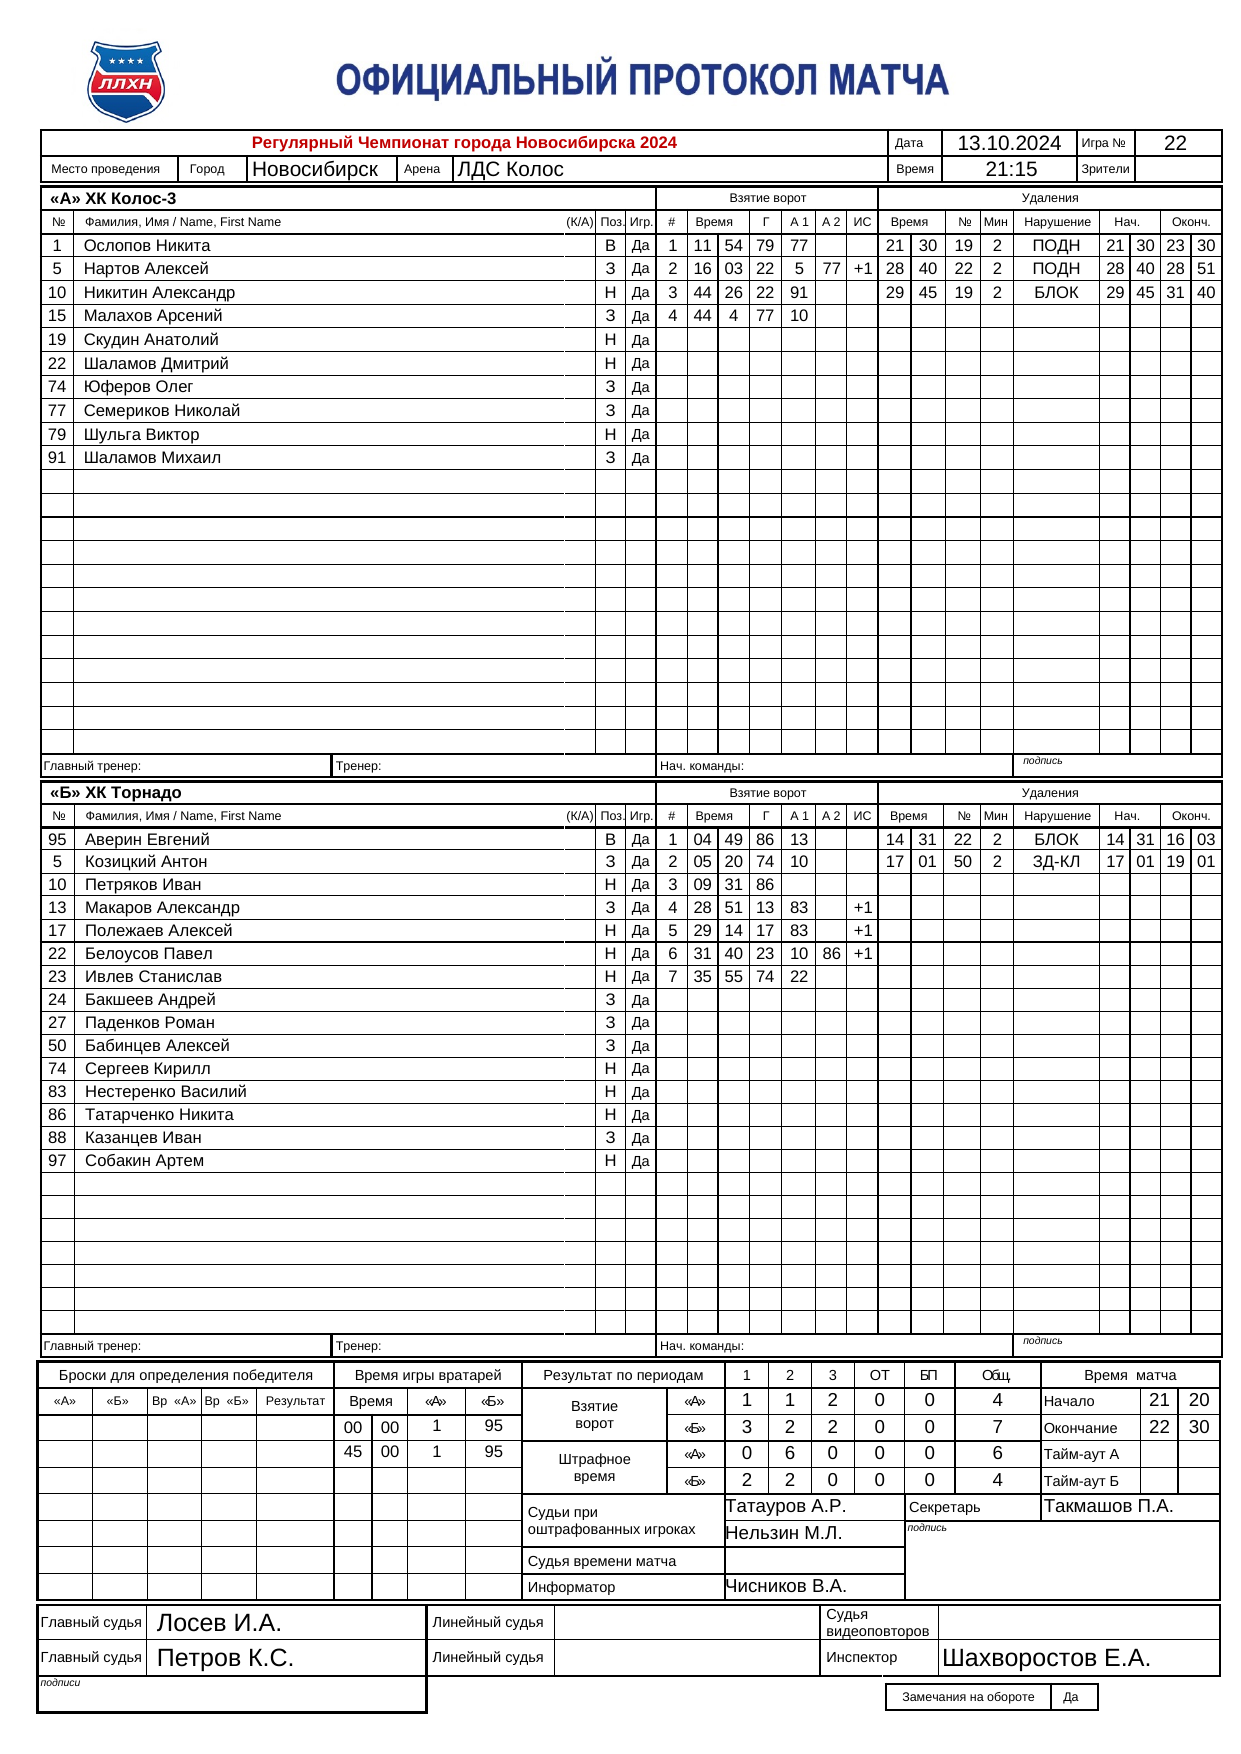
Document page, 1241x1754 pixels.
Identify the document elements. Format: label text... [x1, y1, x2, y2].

table_cell [944, 1012, 980, 1033]
table_cell [750, 494, 781, 516]
table_cell [626, 730, 655, 753]
table_cell [1161, 730, 1190, 753]
table_cell 11 [688, 235, 717, 256]
table_cell [981, 730, 1013, 753]
table_cell Н [596, 1104, 625, 1126]
table_header Результат по периодам [523, 1363, 724, 1387]
table_cell [1100, 1242, 1129, 1264]
table_cell [1161, 612, 1190, 634]
table_cell [719, 423, 749, 445]
table_cell [1161, 1265, 1190, 1287]
table_header Взятие ворот [657, 188, 877, 209]
table_cell Ослопов Никита [74, 235, 564, 256]
table_cell [657, 1058, 687, 1079]
table_cell БЛОК [1014, 281, 1099, 303]
table_cell [657, 1219, 687, 1241]
table_cell [657, 1196, 687, 1218]
table_cell [1100, 874, 1129, 895]
table_cell [946, 730, 980, 753]
table_cell [981, 1081, 1013, 1103]
table_cell [944, 1150, 980, 1172]
table_cell [816, 399, 846, 422]
table_cell Петряков Иван [75, 874, 564, 895]
table_cell 10 [42, 874, 74, 895]
table_cell Паденков Роман [75, 1012, 564, 1033]
table_cell Белоусов Павел [75, 943, 564, 964]
table_header «Б» ХК Торнадо [42, 783, 655, 803]
table_cell [75, 1265, 564, 1287]
table_cell 0 [812, 1442, 854, 1467]
table_cell Да [626, 399, 655, 422]
table_cell 10 [782, 305, 815, 327]
table_cell [257, 1574, 333, 1599]
table_cell 17 [879, 850, 910, 872]
table_cell [946, 518, 980, 540]
table_cell [946, 494, 980, 516]
table_cell [408, 1468, 465, 1493]
table_cell [42, 494, 73, 516]
table_cell [750, 376, 781, 398]
table_cell [847, 1150, 877, 1172]
table_cell [750, 1219, 781, 1241]
table_cell [1192, 612, 1221, 634]
table_cell [42, 518, 73, 540]
table_cell 28 [1161, 257, 1190, 280]
table_cell [981, 399, 1013, 422]
table_cell [719, 541, 749, 564]
table_cell [1131, 1242, 1160, 1264]
table_header 2 [769, 1363, 811, 1387]
table_cell [1100, 943, 1129, 964]
table_cell [981, 1265, 1013, 1287]
table_cell [565, 1219, 595, 1241]
table_cell [912, 612, 945, 634]
table_cell [1161, 518, 1190, 540]
table_cell [750, 541, 781, 564]
table_cell [719, 494, 749, 516]
table_cell Сергеев Кирилл [75, 1058, 564, 1079]
table_cell [847, 305, 877, 327]
table_cell 1 [408, 1441, 465, 1467]
table_cell [1100, 588, 1129, 611]
table_cell Время [688, 805, 749, 826]
table_cell [1141, 1468, 1177, 1493]
table_cell [1100, 896, 1129, 918]
table_cell [782, 494, 815, 516]
table_cell [1192, 446, 1221, 469]
table_cell [816, 920, 846, 941]
table_cell [782, 1127, 815, 1149]
table_cell [202, 1547, 256, 1573]
table_cell (К/А) [565, 805, 595, 826]
table_cell [981, 305, 1013, 327]
table_cell [466, 1521, 521, 1546]
table_cell [750, 470, 781, 493]
table_cell [1192, 1104, 1221, 1126]
table_cell Мин [981, 211, 1013, 233]
table_cell 13 [782, 829, 815, 849]
table_cell [879, 896, 910, 918]
table_cell Н [596, 328, 625, 351]
table_cell [750, 423, 781, 445]
table_cell [1161, 494, 1190, 516]
table_cell 22 [750, 281, 781, 303]
table_cell [750, 399, 781, 422]
table_cell [816, 235, 846, 256]
table_cell [816, 1058, 846, 1079]
table_cell [596, 707, 625, 729]
table_cell [847, 1242, 877, 1264]
table_cell З [596, 989, 625, 1011]
table_cell [1100, 989, 1129, 1011]
table_cell [1014, 1173, 1099, 1195]
table_cell [688, 328, 717, 351]
table_cell Да [626, 257, 655, 280]
table_cell А 2 [816, 805, 846, 826]
table_cell 31 [1131, 829, 1160, 849]
table_cell [912, 920, 943, 941]
table_cell [816, 446, 846, 469]
table_cell [1100, 1265, 1129, 1287]
table_cell [657, 1311, 687, 1333]
table_cell 0 [905, 1389, 954, 1413]
table_cell [688, 588, 717, 611]
table_cell [912, 518, 945, 540]
table_cell 05 [688, 850, 717, 872]
table_cell Да [626, 1104, 655, 1126]
table_cell [1100, 1288, 1129, 1310]
table_cell [657, 399, 687, 422]
table_cell [912, 352, 945, 374]
table_cell [657, 659, 687, 682]
table_cell [719, 518, 749, 540]
table_cell [782, 730, 815, 753]
table_cell [408, 1574, 465, 1599]
table_cell № [42, 805, 74, 826]
table_cell [688, 423, 717, 445]
table_cell [816, 707, 846, 729]
table_cell [1100, 683, 1129, 706]
table_cell 4 [719, 305, 749, 327]
table_header 13.10.2024 [943, 131, 1076, 155]
table_cell [1014, 1196, 1099, 1218]
table_cell [39, 1416, 92, 1440]
table_cell З [596, 305, 625, 327]
table_cell [596, 659, 625, 682]
table_cell Шаламов Дмитрий [74, 352, 564, 374]
table_cell [148, 1416, 201, 1440]
table_cell [1192, 1242, 1221, 1264]
table_cell 77 [816, 257, 846, 280]
table_cell [1014, 1058, 1099, 1079]
table_cell [1192, 989, 1221, 1011]
table_cell [782, 707, 815, 729]
table_cell [981, 612, 1013, 634]
table_cell [981, 494, 1013, 516]
table_cell [1161, 470, 1190, 493]
table_cell [879, 659, 910, 682]
table_cell [565, 281, 595, 303]
table_cell [782, 328, 815, 351]
table_cell 6 [956, 1442, 1040, 1467]
table_cell [879, 1081, 910, 1103]
table_cell [879, 1035, 910, 1057]
table_cell [42, 1265, 74, 1287]
table_cell [912, 305, 945, 327]
table_cell [912, 565, 945, 587]
table_cell [408, 1494, 465, 1520]
table_cell [1161, 896, 1190, 918]
table_cell Да [626, 423, 655, 445]
table_cell [750, 1288, 781, 1310]
table_cell [847, 352, 877, 374]
table_cell [1192, 659, 1221, 682]
table_cell [1192, 1081, 1221, 1103]
table_cell Н [596, 966, 625, 987]
table_cell 40 [1131, 257, 1160, 280]
table_cell [42, 636, 73, 658]
table_cell [816, 1219, 846, 1241]
table_cell [257, 1547, 333, 1573]
table_cell [816, 1104, 846, 1126]
table_cell [565, 518, 595, 540]
table_cell [565, 1127, 595, 1149]
table_cell [847, 1058, 877, 1079]
table_cell Петров К.С. [147, 1640, 425, 1675]
table_cell 35 [688, 966, 717, 987]
table_cell 2 [812, 1415, 854, 1440]
table_cell [912, 588, 945, 611]
table_cell [1192, 966, 1221, 987]
table_cell 16 [688, 257, 717, 280]
table_cell [719, 588, 749, 611]
table_cell [816, 612, 846, 634]
table_cell [1131, 1288, 1160, 1310]
table_cell Г [750, 211, 781, 233]
table_cell Арена [398, 157, 452, 181]
table_header Дата [889, 131, 941, 155]
table_cell [688, 352, 717, 374]
table_cell Время [879, 805, 943, 826]
table_cell 97 [42, 1150, 74, 1172]
table_cell [1131, 446, 1160, 469]
table_cell [688, 1242, 717, 1264]
table_cell [847, 1265, 877, 1287]
table_cell [816, 352, 846, 374]
table_cell Да [626, 896, 655, 918]
table_cell [1161, 1173, 1190, 1195]
table_cell Да [626, 328, 655, 351]
table_cell Поз. [596, 805, 625, 826]
table_cell [42, 1242, 74, 1264]
table_cell [816, 1035, 846, 1057]
table_cell 09 [688, 874, 717, 895]
table_cell [879, 1173, 910, 1195]
table_cell «Б» [93, 1389, 147, 1413]
table_cell 14 [1100, 829, 1129, 849]
table_cell [912, 1173, 943, 1195]
table_cell [74, 707, 564, 729]
table_cell [816, 1311, 846, 1333]
table_cell 03 [1192, 829, 1221, 849]
table_cell [1131, 541, 1160, 564]
table_cell [750, 1150, 781, 1172]
table_cell Город [179, 157, 246, 181]
table_cell [657, 423, 687, 445]
table_cell [1014, 730, 1099, 753]
table_cell Инспектор [821, 1640, 938, 1675]
table_cell [74, 518, 564, 540]
table_cell [1161, 399, 1190, 422]
table_cell [782, 1288, 815, 1310]
table_cell [1014, 966, 1099, 987]
table_cell [879, 305, 910, 327]
table_cell [879, 966, 910, 987]
table_cell [1161, 1242, 1190, 1264]
table_cell 21 [879, 235, 910, 256]
table_cell [847, 541, 877, 564]
table_cell Скудин Анатолий [74, 328, 564, 351]
table_cell [565, 494, 595, 516]
table_cell [981, 1104, 1013, 1126]
table_cell [847, 1012, 877, 1033]
table_cell 20 [719, 850, 749, 872]
table_cell [847, 1288, 877, 1310]
table_cell Поз. [596, 211, 625, 233]
table_cell [596, 518, 625, 540]
table_cell «А» [668, 1389, 724, 1413]
table_cell [719, 1081, 749, 1103]
table_cell [1131, 1104, 1160, 1126]
table_cell [879, 1219, 910, 1241]
table_cell [719, 1288, 749, 1310]
table_cell [816, 470, 846, 493]
table_cell [565, 1150, 595, 1172]
table_cell [847, 850, 877, 872]
table_cell [719, 1219, 749, 1241]
table_cell 74 [42, 376, 73, 398]
table_cell [1136, 157, 1221, 181]
table_cell Да [626, 305, 655, 327]
table_cell Нельзин М.Л. [726, 1521, 904, 1546]
table_cell [148, 1547, 201, 1573]
table_cell Да [626, 943, 655, 964]
table_cell [657, 730, 687, 753]
table_cell [1192, 943, 1221, 964]
table_cell [750, 1081, 781, 1103]
table_cell [782, 1035, 815, 1057]
table_header Игра № [1078, 131, 1134, 155]
table_cell [74, 541, 564, 564]
table_cell [74, 659, 564, 682]
table_cell [847, 1219, 877, 1241]
table_cell [912, 494, 945, 516]
table_cell [879, 920, 910, 941]
table_cell [1192, 305, 1221, 327]
table_cell [719, 989, 749, 1011]
table_cell [1192, 518, 1221, 540]
table_cell [782, 518, 815, 540]
table_cell [981, 659, 1013, 682]
table_cell [565, 1265, 595, 1287]
table_cell Да [626, 920, 655, 941]
table_cell [912, 446, 945, 469]
table_cell [565, 989, 595, 1011]
table_cell [42, 1219, 74, 1241]
table_cell [626, 659, 655, 682]
table_cell 5 [782, 257, 815, 280]
table_cell [816, 1173, 846, 1195]
table_cell [565, 352, 595, 374]
table_cell Да [626, 829, 655, 849]
table_cell Время [889, 157, 941, 181]
table_cell [1100, 1104, 1129, 1126]
table_cell [565, 328, 595, 351]
table_cell [816, 376, 846, 398]
table_cell [981, 1173, 1013, 1195]
table_cell [42, 730, 73, 753]
table_cell 86 [750, 874, 781, 895]
table_cell [657, 541, 687, 564]
table_cell Главный судья [39, 1640, 146, 1675]
table_cell [565, 376, 595, 398]
table_cell [1192, 328, 1221, 351]
table_cell [688, 446, 717, 469]
table_cell Бакшеев Андрей [75, 989, 564, 1011]
table_cell № [946, 211, 980, 233]
table_cell Фамилия, Имя / Name, First Name [75, 805, 565, 826]
table_cell [1131, 423, 1160, 445]
table_cell [944, 1127, 980, 1149]
table_cell [719, 565, 749, 587]
table_cell [657, 683, 687, 706]
table_cell [1014, 305, 1099, 327]
table_cell [257, 1416, 333, 1440]
table_cell [1192, 1127, 1221, 1149]
table_cell 74 [750, 850, 781, 872]
table_cell [74, 683, 564, 706]
table_cell [981, 1150, 1013, 1172]
table_cell [719, 1127, 749, 1149]
table_cell [1161, 636, 1190, 658]
table_cell [75, 1173, 564, 1195]
table_cell 83 [782, 920, 815, 941]
table_cell [657, 328, 687, 351]
table_cell ПОДН [1014, 235, 1099, 256]
table_cell [688, 1265, 717, 1287]
table_cell [944, 1173, 980, 1195]
table_cell [981, 943, 1013, 964]
table_cell [946, 683, 980, 706]
table_cell 28 [879, 257, 910, 280]
table_cell 20 [1179, 1389, 1219, 1413]
table_cell [688, 1311, 717, 1333]
table_cell [1131, 1150, 1160, 1172]
table_cell Игр. [626, 211, 655, 233]
table_cell [981, 1242, 1013, 1264]
table_cell Да [626, 235, 655, 256]
table_cell Н [596, 874, 625, 895]
table_cell [148, 1521, 201, 1546]
table_cell [1161, 1196, 1190, 1218]
table_cell [74, 588, 564, 611]
table_cell [688, 494, 717, 516]
table_cell [912, 1035, 943, 1057]
table_cell [1161, 376, 1190, 398]
table_cell 23 [1161, 235, 1190, 256]
table_cell подпись [906, 1522, 1219, 1599]
table_cell Н [596, 352, 625, 374]
table_cell [1014, 943, 1099, 964]
table_cell ЗД-КЛ [1014, 850, 1099, 872]
table_cell [750, 446, 781, 469]
table_cell [202, 1468, 256, 1493]
table_cell [626, 494, 655, 516]
table_cell 31 [912, 829, 943, 849]
table_cell [93, 1468, 147, 1493]
table_cell 2 [981, 257, 1013, 280]
table_cell [1100, 1173, 1129, 1195]
table_cell «А» [408, 1389, 465, 1413]
table_cell [1100, 1012, 1129, 1033]
table_cell [565, 659, 595, 682]
table_cell [981, 1127, 1013, 1149]
table_cell [782, 636, 815, 658]
table_cell [1131, 1035, 1160, 1057]
table_cell [912, 1081, 943, 1103]
table_cell [750, 1311, 781, 1333]
table_cell Малахов Арсений [74, 305, 564, 327]
table_cell [408, 1521, 465, 1546]
table_cell [1014, 494, 1099, 516]
table_cell Шахворостов Е.А. [939, 1640, 1219, 1675]
table_cell [1192, 1012, 1221, 1033]
table_cell [750, 1242, 781, 1264]
table_cell 19 [42, 328, 73, 351]
table_cell [847, 1081, 877, 1103]
table_cell [565, 683, 595, 706]
table_cell 50 [944, 850, 980, 872]
table_cell [626, 1196, 655, 1218]
table_cell 13 [750, 896, 781, 918]
table_cell [816, 1265, 846, 1287]
table_cell 40 [912, 257, 945, 280]
table_cell [944, 874, 980, 895]
table_cell [1100, 1311, 1129, 1333]
table_header 3 [812, 1363, 854, 1387]
table_cell [981, 1035, 1013, 1057]
table_cell [847, 328, 877, 351]
table_cell 14 [879, 829, 910, 849]
table_cell [626, 1265, 655, 1287]
table_cell [1192, 376, 1221, 398]
table_cell [1131, 683, 1160, 706]
table_cell [202, 1441, 256, 1467]
table_cell [39, 1468, 92, 1493]
table_cell ИС [847, 211, 877, 233]
table_cell [719, 659, 749, 682]
table_cell 0 [905, 1442, 954, 1467]
table_cell 04 [688, 829, 717, 849]
table_cell [657, 1242, 687, 1264]
table_cell [847, 423, 877, 445]
table_cell [782, 565, 815, 587]
table_cell [981, 1058, 1013, 1079]
table_cell 22 [750, 257, 781, 280]
table_cell [657, 588, 687, 611]
table_cell [1100, 1219, 1129, 1241]
table_cell Нач. команды: [657, 755, 1012, 776]
table_cell [148, 1574, 201, 1599]
table_cell [816, 1196, 846, 1218]
table_cell [1161, 423, 1190, 445]
table_cell 54 [719, 235, 749, 256]
table_cell [1014, 1219, 1099, 1241]
table_cell Козицкий Антон [75, 850, 564, 872]
table_cell 2 [981, 850, 1013, 872]
table_cell [74, 612, 564, 634]
table_cell [981, 352, 1013, 374]
table_cell [688, 1058, 717, 1079]
table_cell [93, 1521, 147, 1546]
table_cell 3 [657, 874, 687, 895]
table_cell [257, 1521, 333, 1546]
table_cell [657, 518, 687, 540]
table_cell [596, 1196, 625, 1218]
table_cell [782, 1242, 815, 1264]
table_cell Вр «А» [148, 1389, 201, 1413]
table_cell ЛДС Колос [454, 157, 887, 181]
table_cell [946, 707, 980, 729]
table_cell [1192, 1150, 1221, 1172]
table_cell 0 [855, 1442, 904, 1467]
table_cell [816, 829, 846, 849]
table_cell [1014, 518, 1099, 540]
table_cell [944, 1081, 980, 1103]
table_cell [1014, 376, 1099, 398]
table_cell «А» [39, 1389, 92, 1413]
table_cell [750, 636, 781, 658]
table_cell [912, 874, 943, 895]
table_cell 15 [42, 305, 73, 327]
table_cell [626, 1173, 655, 1195]
table_cell 3 [657, 281, 687, 303]
table_cell +1 [847, 920, 877, 941]
table_cell [1100, 1196, 1129, 1218]
table_cell Да [626, 376, 655, 398]
table_cell [912, 1242, 943, 1264]
table_cell Место проведения [42, 157, 177, 181]
table_cell Судья видеоповторов [821, 1606, 938, 1639]
table_cell [1014, 1150, 1099, 1172]
table_cell [879, 636, 910, 658]
table_cell [1100, 1058, 1129, 1079]
table_cell [1161, 1219, 1190, 1241]
table_cell [1131, 730, 1160, 753]
table_cell 74 [42, 1058, 74, 1079]
table_cell [93, 1574, 147, 1599]
table_cell [657, 1173, 687, 1195]
table_cell [750, 565, 781, 587]
table_cell Линейный судья [428, 1640, 554, 1675]
table_cell [1131, 896, 1160, 918]
table_cell [565, 874, 595, 895]
table_cell № [42, 211, 73, 233]
table_cell [944, 943, 980, 964]
table_cell [1100, 518, 1129, 540]
table_cell Да [626, 874, 655, 895]
table_cell [912, 683, 945, 706]
table_cell 2 [812, 1389, 854, 1413]
table_cell Нарушение [1014, 211, 1099, 233]
table_cell [626, 707, 655, 729]
table_cell [1192, 423, 1221, 445]
table_cell 2 [769, 1468, 811, 1493]
table_cell [1131, 352, 1160, 374]
table_cell 2 [657, 850, 687, 872]
table_cell [879, 874, 910, 895]
table_cell [688, 659, 717, 682]
table_cell 17 [750, 920, 781, 941]
table_cell [1161, 1081, 1190, 1103]
table_cell [879, 612, 910, 634]
table_cell 10 [42, 281, 73, 303]
table_cell Шульга Виктор [74, 423, 564, 445]
table_cell [1161, 588, 1190, 611]
table_cell [1161, 305, 1190, 327]
table_cell 91 [42, 446, 73, 469]
table_cell [847, 1127, 877, 1149]
table_cell [688, 470, 717, 493]
table_cell [782, 1104, 815, 1126]
table_cell В [596, 235, 625, 256]
table_cell [816, 588, 846, 611]
table_cell Тайм-аут А [1042, 1441, 1140, 1467]
table_cell [719, 1196, 749, 1218]
table_cell 30 [1192, 235, 1221, 256]
table_cell [1192, 920, 1221, 941]
table_cell [1100, 305, 1129, 327]
table_cell [1161, 989, 1190, 1011]
table_cell Татауров А.Р. [726, 1495, 904, 1520]
table_cell [750, 1035, 781, 1057]
table_cell Нарушение [1014, 805, 1099, 826]
table_cell 95 [466, 1441, 521, 1467]
table_cell [944, 896, 980, 918]
table_cell [816, 1012, 846, 1033]
table_cell 29 [879, 281, 910, 303]
table_cell [596, 730, 625, 753]
table_cell [879, 588, 910, 611]
table_cell [1131, 1012, 1160, 1033]
table_cell [750, 1012, 781, 1033]
table_cell [719, 1104, 749, 1126]
table_cell [847, 565, 877, 587]
table_cell [565, 470, 595, 493]
table_cell [981, 376, 1013, 398]
table_cell [1192, 683, 1221, 706]
table_cell [847, 588, 877, 611]
table_cell [847, 966, 877, 987]
table_cell [912, 423, 945, 445]
table_cell [565, 399, 595, 422]
table_cell [1014, 1035, 1099, 1057]
table_cell [565, 446, 595, 469]
table_cell [565, 943, 595, 964]
table_cell [75, 1288, 564, 1310]
table_cell [912, 376, 945, 398]
table_cell 2 [657, 257, 687, 280]
table_cell [719, 1242, 749, 1264]
table_cell [1014, 707, 1099, 729]
table_cell [565, 707, 595, 729]
table_cell [847, 518, 877, 540]
table_cell [688, 1104, 717, 1126]
table_cell Вр «Б» [202, 1389, 256, 1413]
table_cell Мин [981, 805, 1013, 826]
table_cell [719, 328, 749, 351]
table_cell [565, 588, 595, 611]
table_cell [688, 541, 717, 564]
picture [5, 28, 1179, 129]
table_cell [657, 1012, 687, 1033]
table_cell [688, 376, 717, 398]
table_cell [657, 636, 687, 658]
table_cell [782, 1219, 815, 1241]
table_cell З [596, 896, 625, 918]
table_cell А 1 [782, 211, 815, 233]
table_cell [1100, 659, 1129, 682]
table_cell [912, 470, 945, 493]
table_cell [782, 1012, 815, 1033]
table_cell 0 [812, 1468, 854, 1493]
table_cell Да [626, 1058, 655, 1079]
table_cell [750, 730, 781, 753]
table_cell [782, 1173, 815, 1195]
table_cell [565, 730, 595, 753]
table_cell [879, 446, 910, 469]
table_cell [981, 1311, 1013, 1333]
table_cell [657, 376, 687, 398]
table_cell Информатор [523, 1575, 724, 1599]
table_cell [1100, 920, 1129, 941]
table_cell [981, 470, 1013, 493]
table_cell [42, 470, 73, 493]
table_cell [879, 470, 910, 493]
table_cell Окончание [1042, 1415, 1140, 1440]
table_cell [1161, 541, 1190, 564]
table_cell [981, 565, 1013, 587]
table_cell [565, 1058, 595, 1079]
table_cell [1100, 1035, 1129, 1057]
table_cell [750, 352, 781, 374]
table_cell [1179, 1441, 1219, 1467]
table_cell [782, 352, 815, 374]
table_cell [1161, 1311, 1190, 1333]
table_cell подпись [1014, 755, 1221, 776]
table_cell [596, 612, 625, 634]
table_cell [1014, 541, 1099, 564]
table_cell [750, 1104, 781, 1126]
table_cell 17 [42, 920, 74, 941]
table_cell [565, 305, 595, 327]
table_cell подпись [1014, 1335, 1221, 1356]
table_cell [946, 659, 980, 682]
table_cell [879, 943, 910, 964]
table_cell [782, 1150, 815, 1172]
table_header 22 [1136, 131, 1221, 155]
table_cell [93, 1416, 147, 1440]
table_cell 22 [782, 966, 815, 987]
table_cell Главный тренер: [42, 755, 330, 776]
table_cell [816, 1081, 846, 1103]
table_cell [726, 1548, 904, 1573]
table_cell [879, 1265, 910, 1287]
table_cell [1161, 1104, 1190, 1126]
table_cell [981, 446, 1013, 469]
table_cell [688, 1196, 717, 1218]
table_cell [1192, 707, 1221, 729]
table_cell [912, 399, 945, 422]
table_cell [782, 1196, 815, 1218]
table_cell [847, 612, 877, 634]
table_cell [719, 1035, 749, 1057]
table_cell [912, 636, 945, 658]
table_cell [912, 1265, 943, 1287]
table_cell [1161, 683, 1190, 706]
table_cell [912, 1127, 943, 1149]
table_cell [1161, 446, 1190, 469]
table_cell [1131, 707, 1160, 729]
table_cell [912, 989, 943, 1011]
table_cell [373, 1521, 407, 1546]
table_cell Нач. [1100, 211, 1160, 233]
table_cell [657, 470, 687, 493]
table_cell [596, 1288, 625, 1310]
table_cell [946, 376, 980, 398]
table_cell 22 [42, 352, 73, 374]
table_cell [1161, 874, 1190, 895]
table_cell [565, 966, 595, 987]
table_cell [782, 423, 815, 445]
table_cell [847, 281, 877, 303]
table_cell Н [596, 281, 625, 303]
table_header Замечания на обороте [887, 1685, 1050, 1709]
table_cell [565, 1288, 595, 1310]
table_cell [1131, 1311, 1160, 1333]
table_cell [946, 636, 980, 658]
table_cell [626, 683, 655, 706]
table_cell [912, 730, 945, 753]
table_cell 4 [956, 1468, 1040, 1493]
table_cell [148, 1494, 201, 1520]
table_cell [1131, 920, 1160, 941]
table_cell [719, 376, 749, 398]
table_cell [75, 1311, 564, 1333]
table_cell [565, 636, 595, 658]
table_cell Татарченко Никита [75, 1104, 564, 1126]
table_cell [879, 541, 910, 564]
table_cell [981, 920, 1013, 941]
table_cell [879, 1150, 910, 1172]
table_cell [1014, 446, 1099, 469]
table_cell [946, 305, 980, 327]
table_cell 21:15 [943, 157, 1076, 181]
table_cell [1161, 1012, 1190, 1033]
table_cell [816, 636, 846, 658]
table_header Да [1052, 1685, 1097, 1709]
table_cell 51 [1192, 257, 1221, 280]
table_cell № [944, 805, 980, 826]
table_cell Время [335, 1389, 407, 1413]
table_cell [1100, 352, 1129, 374]
table_cell [565, 896, 595, 918]
table_cell Шаламов Михаил [74, 446, 564, 469]
table_cell [1100, 565, 1129, 587]
table_cell Время [879, 211, 945, 233]
table_cell [946, 470, 980, 493]
table_cell [944, 1265, 980, 1287]
table_cell [596, 1173, 625, 1195]
table_cell Н [596, 1081, 625, 1103]
table_cell [466, 1494, 521, 1520]
table_cell [750, 1058, 781, 1079]
table_cell [750, 1127, 781, 1149]
table_cell [879, 707, 910, 729]
table_header Броски для определения победителя [39, 1363, 333, 1387]
table_cell [1161, 352, 1190, 374]
table_cell Новосибирск [248, 157, 396, 181]
table_cell Да [626, 850, 655, 872]
table_cell 45 [335, 1441, 371, 1467]
table_cell Начало [1042, 1389, 1140, 1413]
table_cell Н [596, 943, 625, 964]
table_cell [981, 896, 1013, 918]
table_cell [750, 1265, 781, 1287]
table_cell [1192, 352, 1221, 374]
table_cell [719, 1058, 749, 1079]
table_cell [42, 541, 73, 564]
table_cell [719, 730, 749, 753]
table_cell [912, 943, 943, 964]
table_cell [719, 1265, 749, 1287]
table_cell 7 [657, 966, 687, 987]
table_cell «Б» [668, 1415, 724, 1440]
table_cell [1192, 1219, 1221, 1241]
table_cell [879, 352, 910, 374]
table_cell [879, 399, 910, 422]
table_cell Да [626, 1150, 655, 1172]
table_cell А 2 [816, 211, 846, 233]
table_cell [657, 446, 687, 469]
table_cell [912, 1150, 943, 1172]
table_cell Взятие ворот [523, 1389, 666, 1440]
table_cell # [657, 805, 687, 826]
table_cell [981, 966, 1013, 987]
table_cell Тренер: [333, 755, 655, 776]
table_cell [1131, 305, 1160, 327]
table_cell [816, 874, 846, 895]
table_cell [1014, 896, 1099, 918]
table_cell [42, 707, 73, 729]
table_cell [1161, 1035, 1190, 1057]
table_cell [883, 1677, 1220, 1681]
table_cell [565, 1012, 595, 1033]
table_cell [847, 494, 877, 516]
table_cell Юферов Олег [74, 376, 564, 398]
table_cell [816, 328, 846, 351]
table_cell [373, 1494, 407, 1520]
table_cell [847, 989, 877, 1011]
table_cell [688, 565, 717, 587]
table_cell [688, 707, 717, 729]
table_cell Аверин Евгений [75, 829, 564, 849]
table_cell [335, 1494, 371, 1520]
table_cell [750, 518, 781, 540]
table_cell 2 [769, 1415, 811, 1440]
table_cell [879, 376, 910, 398]
table_cell [847, 1196, 877, 1218]
table_cell [626, 1219, 655, 1241]
table_cell [75, 1196, 564, 1218]
table_cell [750, 683, 781, 706]
table_cell 3 [726, 1415, 768, 1440]
table_cell 2 [981, 281, 1013, 303]
table_cell 88 [42, 1127, 74, 1149]
table_cell [1192, 565, 1221, 587]
table_cell 79 [42, 423, 73, 445]
table_cell [1100, 399, 1129, 422]
table_cell [555, 1606, 819, 1639]
table_cell [750, 989, 781, 1011]
table_cell Нестеренко Василий [75, 1081, 564, 1103]
table_header Время матча [1042, 1363, 1219, 1387]
table_cell [1014, 612, 1099, 634]
table_cell [1014, 423, 1099, 445]
table_cell [1131, 1173, 1160, 1195]
table_cell Г [750, 805, 781, 826]
table_cell 1 [408, 1416, 465, 1440]
table_cell [596, 1311, 625, 1333]
table_cell Оконч. [1161, 805, 1221, 826]
table_cell [1161, 565, 1190, 587]
table_cell З [596, 376, 625, 398]
table_cell [816, 1288, 846, 1310]
table_cell 1 [769, 1389, 811, 1413]
table_cell [719, 1173, 749, 1195]
table_cell 83 [42, 1081, 74, 1103]
table_cell Такмашов П.А. [1042, 1495, 1219, 1520]
table_cell [596, 541, 625, 564]
table_cell [816, 896, 846, 918]
table_cell [1100, 730, 1129, 753]
table_cell [750, 612, 781, 634]
table_cell 22 [946, 257, 980, 280]
table_cell [408, 1547, 465, 1573]
table_cell [1192, 636, 1221, 658]
table_header 1 [726, 1363, 768, 1387]
table_cell Нач. команды: [657, 1335, 1012, 1356]
table_cell 28 [1100, 257, 1129, 280]
table_cell [944, 1242, 980, 1264]
table_cell [816, 1150, 846, 1172]
table_cell [1014, 659, 1099, 682]
table_cell Штрафное время [523, 1442, 666, 1493]
table_cell [688, 1081, 717, 1103]
table_cell [688, 1035, 717, 1057]
table_cell [42, 612, 73, 634]
table_cell [1100, 376, 1129, 398]
table_cell [750, 1196, 781, 1218]
table_cell [879, 1058, 910, 1079]
table_cell [1014, 399, 1099, 422]
table_cell [596, 588, 625, 611]
table_cell [912, 1012, 943, 1033]
table_cell [626, 1242, 655, 1264]
table_cell [782, 470, 815, 493]
table_cell [1192, 1196, 1221, 1218]
table_cell З [596, 399, 625, 422]
table_cell [1014, 920, 1099, 941]
table_cell [596, 565, 625, 587]
table_cell 5 [42, 850, 74, 872]
table_cell [981, 874, 1013, 895]
table_cell [1161, 707, 1190, 729]
table_cell [816, 730, 846, 753]
table_cell [719, 636, 749, 658]
table_cell [657, 352, 687, 374]
table_header БП [905, 1363, 954, 1387]
table_cell [946, 328, 980, 351]
table_cell [981, 683, 1013, 706]
table_cell [912, 1104, 943, 1126]
table_cell [912, 659, 945, 682]
table_cell [688, 1173, 717, 1195]
table_cell 10 [782, 850, 815, 872]
table_cell [879, 989, 910, 1011]
table_cell [565, 1242, 595, 1264]
table_cell [75, 1219, 564, 1241]
table_cell [565, 1035, 595, 1057]
table_cell 0 [726, 1442, 768, 1467]
table_cell Да [626, 1012, 655, 1033]
table_cell [879, 730, 910, 753]
table_cell [879, 683, 910, 706]
table_cell 77 [42, 399, 73, 422]
table_cell [565, 423, 595, 445]
table_cell [847, 659, 877, 682]
table_cell [688, 1012, 717, 1033]
table_cell [596, 636, 625, 658]
table_cell [719, 470, 749, 493]
table_cell 22 [42, 943, 74, 964]
table_cell [719, 612, 749, 634]
table_cell [373, 1468, 407, 1493]
table_cell [981, 707, 1013, 729]
table_cell [1192, 1058, 1221, 1079]
table_cell [42, 1288, 74, 1310]
table_cell [657, 1127, 687, 1149]
table_cell 21 [1141, 1389, 1177, 1413]
table_cell [39, 1547, 92, 1573]
table_cell Секретарь [906, 1495, 1040, 1520]
table_cell 13 [42, 896, 74, 918]
table_cell Тайм-аут Б [1042, 1468, 1140, 1493]
table_cell [782, 659, 815, 682]
table_cell Собакин Артем [75, 1150, 564, 1172]
table_cell [1100, 1127, 1129, 1149]
table_cell 83 [782, 896, 815, 918]
table_cell [946, 399, 980, 422]
table_cell Казанцев Иван [75, 1127, 564, 1149]
table_cell [257, 1494, 333, 1520]
table_cell [1192, 470, 1221, 493]
table_cell [202, 1494, 256, 1520]
table_cell подписи [39, 1677, 425, 1711]
table_cell [93, 1494, 147, 1520]
table_cell [981, 541, 1013, 564]
table_cell [466, 1574, 521, 1599]
table_cell [816, 423, 846, 445]
table_cell [847, 399, 877, 422]
table_cell [981, 636, 1013, 658]
table_cell [596, 1265, 625, 1287]
table_cell [879, 1288, 910, 1310]
table_cell [847, 1173, 877, 1195]
table_cell [944, 1311, 980, 1333]
table_cell [1141, 1441, 1177, 1467]
table_cell Ивлев Станислав [75, 966, 564, 987]
table_cell [626, 1311, 655, 1333]
table_cell Да [626, 966, 655, 987]
table_cell [39, 1441, 92, 1467]
table_cell [1014, 1081, 1099, 1103]
table_cell [1099, 1682, 1220, 1711]
table_cell 44 [688, 281, 717, 303]
table_cell [1100, 612, 1129, 634]
table_cell [1014, 1288, 1099, 1310]
table_cell +1 [847, 943, 877, 964]
table_cell [912, 896, 943, 918]
table_cell Н [596, 1150, 625, 1172]
table_cell [1100, 1150, 1129, 1172]
table_cell [688, 1127, 717, 1149]
table_cell Оконч. [1161, 211, 1221, 233]
table_cell 95 [42, 829, 74, 849]
table_cell [1192, 1035, 1221, 1057]
table_cell [148, 1468, 201, 1493]
table_cell [944, 989, 980, 1011]
table_cell [1131, 518, 1160, 540]
table_cell Да [626, 446, 655, 469]
table_cell 5 [657, 920, 687, 941]
table_cell [39, 1521, 92, 1546]
table_cell [1100, 1081, 1129, 1103]
table_cell [981, 1219, 1013, 1241]
table_cell Чисников В.А. [726, 1575, 904, 1599]
table_cell [74, 636, 564, 658]
table_cell [1192, 399, 1221, 422]
table_header «А» ХК Колос-3 [42, 188, 655, 209]
table_cell 19 [1161, 850, 1190, 872]
table_cell [816, 518, 846, 540]
table_cell [750, 328, 781, 351]
table_cell [1014, 1104, 1099, 1126]
table_cell [1161, 920, 1190, 941]
table_cell [1161, 1288, 1190, 1310]
table_cell Главный тренер: [42, 1335, 330, 1356]
table_cell [1014, 989, 1099, 1011]
table_cell [565, 1081, 595, 1103]
table_cell 95 [466, 1416, 521, 1440]
table_cell [1131, 470, 1160, 493]
table_cell [944, 1196, 980, 1218]
table_cell ПОДН [1014, 257, 1099, 280]
table_cell [816, 659, 846, 682]
table_cell [1131, 943, 1160, 964]
table_cell [657, 707, 687, 729]
table_cell [847, 1104, 877, 1126]
table_cell [847, 636, 877, 658]
table_cell [335, 1547, 371, 1573]
table_cell [1161, 659, 1190, 682]
table_cell [466, 1468, 521, 1493]
table_cell [1014, 1311, 1099, 1333]
table_cell 4 [657, 305, 687, 327]
table_cell [847, 1311, 877, 1333]
table_cell Да [626, 352, 655, 374]
table_cell [565, 541, 595, 564]
table_cell [148, 1441, 201, 1467]
table_cell [596, 470, 625, 493]
table_cell [782, 588, 815, 611]
table_cell 4 [657, 896, 687, 918]
table_cell [688, 1219, 717, 1241]
table_cell 86 [816, 943, 846, 964]
table_cell [565, 1196, 595, 1218]
table_cell [74, 494, 564, 516]
table_cell Главный судья [39, 1606, 146, 1639]
table_cell [202, 1521, 256, 1546]
table_cell [912, 1058, 943, 1079]
table_cell [1131, 612, 1160, 634]
table_cell [719, 1311, 749, 1333]
table_cell [946, 588, 980, 611]
table_cell [1131, 874, 1160, 895]
table_cell [42, 659, 73, 682]
table_cell [657, 1288, 687, 1310]
table_cell [782, 612, 815, 634]
table_cell [1192, 1311, 1221, 1333]
table_cell [596, 1219, 625, 1241]
table_cell Да [626, 281, 655, 303]
table_cell 91 [782, 281, 815, 303]
table_cell 2 [981, 829, 1013, 849]
table_cell [1192, 541, 1221, 564]
table_cell 45 [1131, 281, 1160, 303]
table_cell [1014, 1012, 1099, 1033]
table_cell Да [626, 989, 655, 1011]
table_cell [1014, 1242, 1099, 1264]
table_cell [782, 376, 815, 398]
table_cell [42, 1311, 74, 1333]
table_header Регулярный Чемпионат города Новосибирска 2024 [42, 131, 887, 155]
table_cell [688, 989, 717, 1011]
table_cell 45 [912, 281, 945, 303]
table_cell [944, 1104, 980, 1126]
table_cell З [596, 446, 625, 469]
table_cell [657, 989, 687, 1011]
table_cell [1100, 636, 1129, 658]
table_cell [93, 1547, 147, 1573]
table_cell [782, 399, 815, 422]
table_cell 0 [855, 1389, 904, 1413]
table_cell [565, 257, 595, 280]
table_cell 40 [1192, 281, 1221, 303]
table_cell [1100, 707, 1129, 729]
table_cell [42, 1196, 74, 1218]
table_cell [879, 1127, 910, 1149]
table_cell ИС [847, 805, 877, 826]
table_cell 49 [719, 829, 749, 849]
table_cell [626, 518, 655, 540]
table_cell [688, 1150, 717, 1172]
table_cell [1192, 494, 1221, 516]
table_cell 1 [42, 235, 73, 256]
table_cell Результат [257, 1389, 333, 1413]
table_cell [1014, 683, 1099, 706]
table_cell [335, 1574, 371, 1599]
table_cell 26 [719, 281, 749, 303]
table_cell [912, 328, 945, 351]
table_cell [688, 518, 717, 540]
table_cell 24 [42, 989, 74, 1011]
table_cell Фамилия, Имя / Name, First Name [74, 211, 565, 233]
table_cell [816, 305, 846, 327]
table_cell 31 [688, 943, 717, 964]
table_cell [626, 612, 655, 634]
table_header Время игры вратарей [335, 1363, 521, 1387]
table_cell [626, 1288, 655, 1310]
table_cell 0 [905, 1468, 954, 1493]
table_cell [1131, 1127, 1160, 1149]
table_cell 30 [1131, 235, 1160, 256]
table_cell [946, 612, 980, 634]
table_cell [879, 518, 910, 540]
table_cell Судья времени матча [523, 1548, 724, 1573]
table_cell [946, 446, 980, 469]
table_cell [555, 1640, 819, 1675]
table_cell [1161, 1150, 1190, 1172]
table_cell [981, 518, 1013, 540]
table_cell [626, 565, 655, 587]
table_cell [981, 1288, 1013, 1310]
table_cell [944, 1288, 980, 1310]
table_cell [657, 1265, 687, 1287]
table_cell Бабинцев Алексей [75, 1035, 564, 1057]
table_cell 27 [42, 1012, 74, 1033]
table_cell [816, 541, 846, 564]
table_cell [944, 966, 980, 987]
table_cell [626, 636, 655, 658]
table_cell [879, 1311, 910, 1333]
table_cell # [657, 211, 687, 233]
table_cell Никитин Александр [74, 281, 564, 303]
table_cell [657, 1081, 687, 1103]
table_cell [879, 565, 910, 587]
table_cell [912, 966, 943, 987]
table_cell [782, 874, 815, 895]
table_header Общ. [956, 1363, 1040, 1387]
table_cell [596, 1242, 625, 1264]
table_cell [1192, 1265, 1221, 1287]
table_cell 19 [946, 235, 980, 256]
table_cell +1 [847, 257, 877, 280]
table_cell [816, 565, 846, 587]
table_cell [1100, 966, 1129, 987]
table_cell Нач. [1100, 805, 1160, 826]
table_cell З [596, 1035, 625, 1057]
table_cell [719, 399, 749, 422]
table_cell [657, 612, 687, 634]
table_cell [1131, 399, 1160, 422]
table_cell [1100, 328, 1129, 351]
table_cell [847, 235, 877, 256]
table_cell [750, 707, 781, 729]
table_cell А 1 [782, 805, 815, 826]
table_cell +1 [847, 896, 877, 918]
table_cell 51 [719, 896, 749, 918]
table_cell 03 [719, 257, 749, 280]
table_cell [74, 730, 564, 753]
table_cell [939, 1606, 1219, 1639]
table_cell [1014, 636, 1099, 658]
table_cell [782, 683, 815, 706]
table_cell [981, 989, 1013, 1011]
table_cell [981, 588, 1013, 611]
table_cell [626, 541, 655, 564]
table_cell 14 [719, 920, 749, 941]
table_cell [565, 612, 595, 634]
table_cell [981, 1196, 1013, 1218]
table_cell [335, 1468, 371, 1493]
table_cell (К/А) [565, 211, 595, 233]
table_cell 31 [1161, 281, 1190, 303]
table_cell 40 [719, 943, 749, 964]
table_cell [719, 1012, 749, 1033]
table_cell [1100, 494, 1129, 516]
table_cell Полежаев Алексей [75, 920, 564, 941]
table_cell 10 [782, 943, 815, 964]
table_cell [879, 1104, 910, 1126]
table_cell [1014, 874, 1099, 895]
table_cell [42, 683, 73, 706]
table_cell «Б » [466, 1389, 521, 1413]
table_cell [1161, 943, 1190, 964]
table_cell [782, 541, 815, 564]
table_cell [688, 1288, 717, 1310]
table_cell 1 [657, 829, 687, 849]
table_cell [847, 446, 877, 469]
table_cell [257, 1468, 333, 1493]
table_cell 22 [944, 829, 980, 849]
table_cell [847, 730, 877, 753]
table_cell [816, 683, 846, 706]
table_cell [688, 683, 717, 706]
table_cell 4 [956, 1389, 1040, 1413]
table_cell 7 [956, 1415, 1040, 1440]
table_cell З [596, 1127, 625, 1149]
table_cell [657, 494, 687, 516]
table_cell [688, 636, 717, 658]
table_cell 2 [726, 1468, 768, 1493]
table_cell 5 [42, 257, 73, 280]
table_cell [879, 1012, 910, 1033]
table_cell [816, 850, 846, 872]
table_cell [596, 494, 625, 516]
table_cell [466, 1547, 521, 1573]
table_header Взятие ворот [657, 783, 877, 803]
table_cell 6 [657, 943, 687, 964]
table_cell [202, 1574, 256, 1599]
table_cell [912, 1288, 943, 1310]
table_cell 0 [855, 1415, 904, 1440]
table_cell [816, 989, 846, 1011]
table_cell [1131, 636, 1160, 658]
table_header ОТ [855, 1363, 904, 1387]
table_cell 1 [657, 235, 687, 256]
table_cell 22 [1141, 1415, 1177, 1440]
table_cell 00 [373, 1441, 407, 1467]
table_cell [944, 1058, 980, 1079]
table_cell [1131, 328, 1160, 351]
table_cell Да [626, 1035, 655, 1057]
table_cell 01 [1192, 850, 1221, 872]
table_cell [1131, 966, 1160, 987]
table_cell [1192, 588, 1221, 611]
table_cell [565, 1173, 595, 1195]
table_cell [657, 565, 687, 587]
table_cell [42, 565, 73, 587]
table_cell 0 [855, 1468, 904, 1493]
table_cell [981, 328, 1013, 351]
table_cell [1192, 1288, 1221, 1310]
table_cell [565, 1311, 595, 1333]
table_cell [688, 612, 717, 634]
table_cell [565, 920, 595, 941]
table_cell [1161, 1058, 1190, 1079]
table_cell [1014, 1265, 1099, 1287]
table_cell 30 [1179, 1415, 1219, 1440]
table_cell [912, 541, 945, 564]
table_cell [657, 1104, 687, 1126]
table_cell [93, 1441, 147, 1467]
table_cell [565, 829, 595, 849]
table_cell [1179, 1468, 1219, 1493]
table_cell Время [688, 211, 749, 233]
table_cell [74, 565, 564, 587]
table_cell 17 [1100, 850, 1129, 872]
table_cell [39, 1574, 92, 1599]
table_cell 50 [42, 1035, 74, 1057]
table_cell [1014, 328, 1099, 351]
table_cell 30 [912, 235, 945, 256]
table_cell [1131, 588, 1160, 611]
table_cell Судьи при оштрафованных игроках [523, 1495, 724, 1546]
table_cell 86 [42, 1104, 74, 1126]
table_cell [1014, 588, 1099, 611]
table_cell [1192, 896, 1221, 918]
table_cell [1131, 565, 1160, 587]
table_cell [335, 1521, 371, 1546]
table_cell 21 [1100, 235, 1129, 256]
table_cell [565, 1104, 595, 1126]
table_cell [1131, 659, 1160, 682]
table_cell [879, 1196, 910, 1218]
table_cell [816, 966, 846, 987]
table_cell БЛОК [1014, 829, 1099, 849]
table_cell [688, 730, 717, 753]
table_cell [981, 423, 1013, 445]
table_cell [912, 1219, 943, 1241]
table_cell З [596, 257, 625, 280]
table_cell 2 [981, 235, 1013, 256]
table_cell [944, 1219, 980, 1241]
table_cell [816, 494, 846, 516]
table_cell [1131, 376, 1160, 398]
table_cell «А» [668, 1442, 724, 1467]
table_cell [847, 874, 877, 895]
table_cell [782, 1265, 815, 1287]
table_cell [719, 446, 749, 469]
table_cell 00 [335, 1416, 371, 1440]
table_cell 28 [688, 896, 717, 918]
table_cell [944, 920, 980, 941]
table_cell [1161, 328, 1190, 351]
table_cell 74 [750, 966, 781, 987]
table_cell [565, 565, 595, 587]
table_cell [816, 1242, 846, 1264]
table_cell [1161, 966, 1190, 987]
table_cell [946, 352, 980, 374]
table_cell [75, 1242, 564, 1264]
table_cell 1 [726, 1389, 768, 1413]
table_cell [1014, 1127, 1099, 1149]
table_cell Да [626, 1127, 655, 1149]
table_cell [1100, 470, 1129, 493]
table_cell 01 [912, 850, 943, 872]
table_cell [879, 328, 910, 351]
table_cell [39, 1494, 92, 1520]
table_cell 19 [946, 281, 980, 303]
table_cell [42, 1173, 74, 1195]
table_cell [847, 707, 877, 729]
table_cell [782, 446, 815, 469]
table_cell [782, 989, 815, 1011]
table_cell [1100, 423, 1129, 445]
table_cell [1161, 1127, 1190, 1149]
table_cell [816, 1127, 846, 1149]
table_cell [946, 565, 980, 587]
table_cell [847, 1035, 877, 1057]
table_cell «Б» [668, 1468, 724, 1493]
table_cell [657, 1035, 687, 1057]
table_cell [912, 1311, 943, 1333]
table_cell Зрители [1078, 157, 1134, 181]
table_cell [1014, 352, 1099, 374]
table_cell [879, 1242, 910, 1264]
table_cell [719, 352, 749, 374]
table_cell [1014, 565, 1099, 587]
table_cell Линейный судья [428, 1606, 554, 1639]
table_cell [657, 1150, 687, 1172]
table_cell [373, 1547, 407, 1573]
table_cell [1131, 1265, 1160, 1287]
table_cell [879, 494, 910, 516]
table_cell В [596, 829, 625, 849]
table_cell Семериков Николай [74, 399, 564, 422]
table_cell [1100, 541, 1129, 564]
table_cell 29 [688, 920, 717, 941]
table_cell Макаров Александр [75, 896, 564, 918]
table_cell [74, 470, 564, 493]
table_cell [565, 850, 595, 872]
table_cell Н [596, 423, 625, 445]
table_cell [565, 235, 595, 256]
table_cell [596, 683, 625, 706]
table_cell 44 [688, 305, 717, 327]
table_cell [719, 683, 749, 706]
table_cell [782, 1058, 815, 1079]
table_cell [373, 1574, 407, 1599]
table_cell [626, 470, 655, 493]
table_cell [750, 1173, 781, 1195]
table_cell Да [626, 1081, 655, 1103]
table_cell [626, 588, 655, 611]
table_cell [912, 1196, 943, 1218]
table_cell [1192, 730, 1221, 753]
table_cell 55 [719, 966, 749, 987]
table_cell [981, 1012, 1013, 1033]
table_cell [42, 588, 73, 611]
table_cell Н [596, 1058, 625, 1079]
table_cell З [596, 1012, 625, 1033]
table_cell 6 [769, 1442, 811, 1467]
table_cell [816, 281, 846, 303]
table_cell [879, 423, 910, 445]
table_cell [750, 588, 781, 611]
table_cell 01 [1131, 850, 1160, 872]
table_cell [782, 1081, 815, 1103]
table_cell [1131, 989, 1160, 1011]
table_cell Н [596, 920, 625, 941]
table_cell [847, 683, 877, 706]
table_cell [946, 541, 980, 564]
table_cell Нартов Алексей [74, 257, 564, 280]
table_cell [847, 376, 877, 398]
table_cell 79 [750, 235, 781, 256]
table_cell [1131, 1196, 1160, 1218]
table_cell [750, 659, 781, 682]
table_cell [847, 829, 877, 849]
table_cell [428, 1677, 882, 1711]
table_cell [1192, 874, 1221, 895]
table_cell 29 [1100, 281, 1129, 303]
table_cell Лосев И.А. [147, 1606, 425, 1639]
table_header Удаления [879, 188, 1221, 209]
table_cell [688, 399, 717, 422]
table_cell [719, 707, 749, 729]
table_cell [1131, 1219, 1160, 1241]
table_cell Тренер: [333, 1335, 655, 1356]
table_cell 77 [750, 305, 781, 327]
table_cell 77 [782, 235, 815, 256]
table_cell 23 [42, 966, 74, 987]
table_cell [1100, 446, 1129, 469]
table_cell 86 [750, 829, 781, 849]
table_cell 23 [750, 943, 781, 964]
table_cell [1014, 470, 1099, 493]
table_cell З [596, 850, 625, 872]
table_cell 0 [905, 1415, 954, 1440]
table_cell 16 [1161, 829, 1190, 849]
table_cell 00 [373, 1416, 407, 1440]
table_header Удаления [879, 783, 1221, 803]
table_cell [782, 1311, 815, 1333]
table_cell [946, 423, 980, 445]
table_cell [912, 707, 945, 729]
table_cell [1131, 1058, 1160, 1079]
table_cell Игр. [626, 805, 655, 826]
table_cell [719, 1150, 749, 1172]
table_cell [1192, 1173, 1221, 1195]
table_cell [1131, 494, 1160, 516]
table_cell [202, 1416, 256, 1440]
table_cell 31 [719, 874, 749, 895]
table_cell [944, 1035, 980, 1057]
table_cell [847, 470, 877, 493]
table_cell [1131, 1081, 1160, 1103]
table_cell [257, 1441, 333, 1467]
